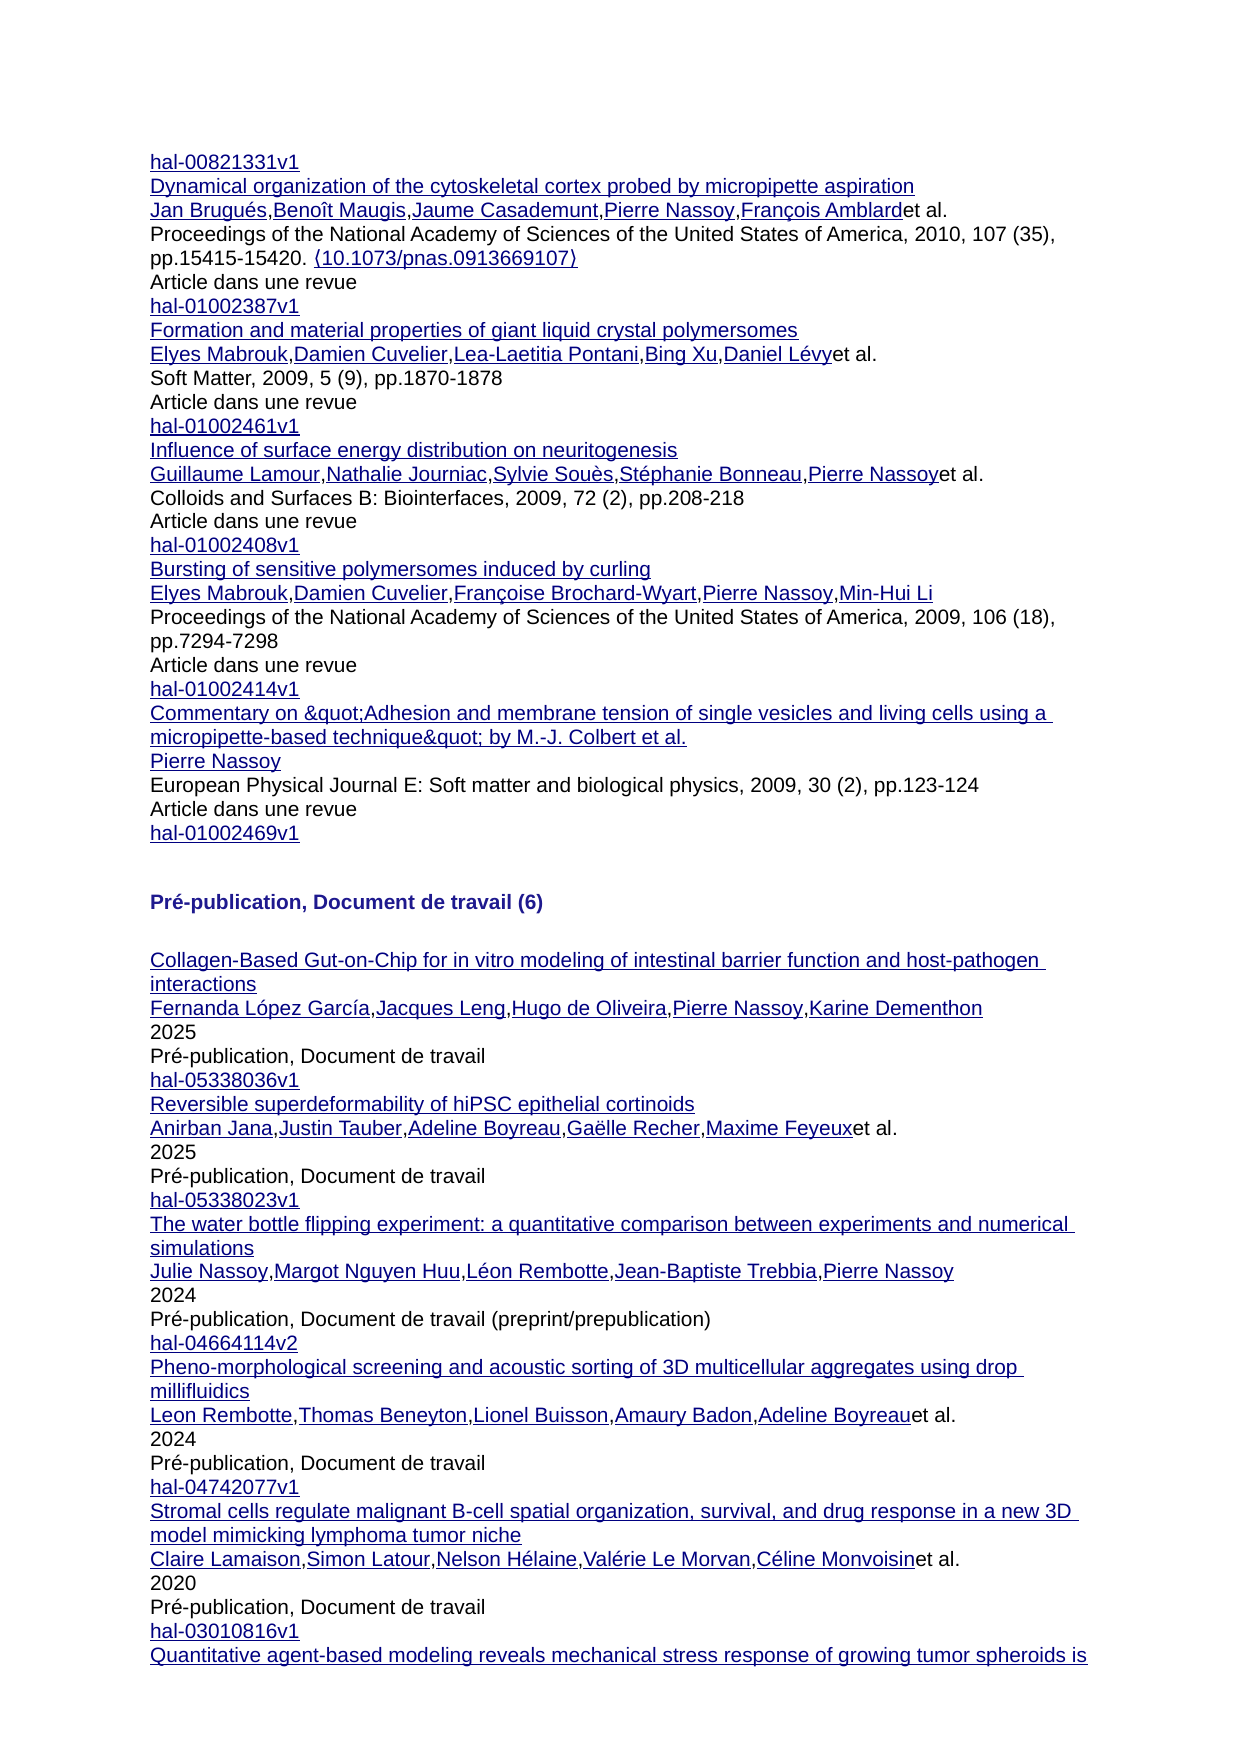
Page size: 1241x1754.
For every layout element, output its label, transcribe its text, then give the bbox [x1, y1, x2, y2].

table_cell Bursting of sensitive polymersomes induced by curling Elyes Mabrouk,Damien Cuvelier,Françoise Brochard-Wyart,Pierre Nassoy,Min-Hui Li Proceedings of the National Academy of Sciences of the United States of America, 2009, 106 (18), pp.7294-7298 Article dans une revue hal-01002414v1 [150, 557, 1090, 701]
table_cell hal-00821331v1 [150, 150, 1090, 174]
table_cell Dynamical organization of the cytoskeletal cortex probed by micropipette aspiration Jan Brugués,Benoît Maugis,Jaume Casademunt,Pierre Nassoy,François Amblardet al. Proceedings of the National Academy of Sciences of the United States of America, 2010, 107 (35), pp.15415-15420. ⟨10.1073/pnas.0913669107⟩ Article dans une revue hal-01002387v1 [150, 174, 1090, 318]
table_cell Reversible superdeformability of hiPSC epithelial cortinoids Anirban Jana,Justin Tauber,Adeline Boyreau,Gaëlle Recher,Maxime Feyeuxet al. 2025 Pré-publication, Document de travail hal-05338023v1 [150, 1092, 1090, 1211]
table_cell Influence of surface energy distribution on neuritogenesis Guillaume Lamour,Nathalie Journiac,Sylvie Souès,Stéphanie Bonneau,Pierre Nassoyet al. Colloids and Surfaces B: Biointerfaces, 2009, 72 (2), pp.208-218 Article dans une revue hal-01002408v1 [150, 438, 1090, 557]
table_cell The water bottle flipping experiment: a quantitative comparison between experiments and numerical simulations Julie Nassoy,Margot Nguyen Huu,Léon Rembotte,Jean-Baptiste Trebbia,Pierre Nassoy 2024 Pré-publication, Document de travail (preprint/prepublication) hal-04664114v2 [150, 1211, 1090, 1355]
table_cell Formation and material properties of giant liquid crystal polymersomes Elyes Mabrouk,Damien Cuvelier,Lea-Laetitia Pontani,Bing Xu,Daniel Lévyet al. Soft Matter, 2009, 5 (9), pp.1870-1878 Article dans une revue hal-01002461v1 [150, 318, 1090, 437]
table_cell Commentary on &quot;Adhesion and membrane tension of single vesicles and living cells using a micropipette-based technique&quot; by M.-J. Colbert et al. Pierre Nassoy European Physical Journal E: Soft matter and biological physics, 2009, 30 (2), pp.123-124 Article dans une revue hal-01002469v1 [150, 701, 1090, 845]
subtitle Pré-publication, Document de travail (6) [150, 889, 1090, 913]
table_cell Quantitative agent-based modeling reveals mechanical stress response of growing tumor spheroids is [150, 1643, 1090, 1667]
table_cell Stromal cells regulate malignant B-cell spatial organization, survival, and drug response in a new 3D model mimicking lymphoma tumor niche Claire Lamaison,Simon Latour,Nelson Hélaine,Valérie Le Morvan,Céline Monvoisinet al. 2020 Pré-publication, Document de travail hal-03010816v1 [150, 1499, 1090, 1643]
table_cell Pheno-morphological screening and acoustic sorting of 3D multicellular aggregates using drop millifluidics Leon Rembotte,Thomas Beneyton,Lionel Buisson,Amaury Badon,Adeline Boyreauet al. 2024 Pré-publication, Document de travail hal-04742077v1 [150, 1355, 1090, 1499]
table_header Collagen-Based Gut-on-Chip for in vitro modeling of intestinal barrier function and host-pathogen interactions Fernanda López García,Jacques Leng,Hugo de Oliveira,Pierre Nassoy,Karine Dementhon 2025 Pré-publication, Document de travail hal-05338036v1 [150, 948, 1090, 1092]
